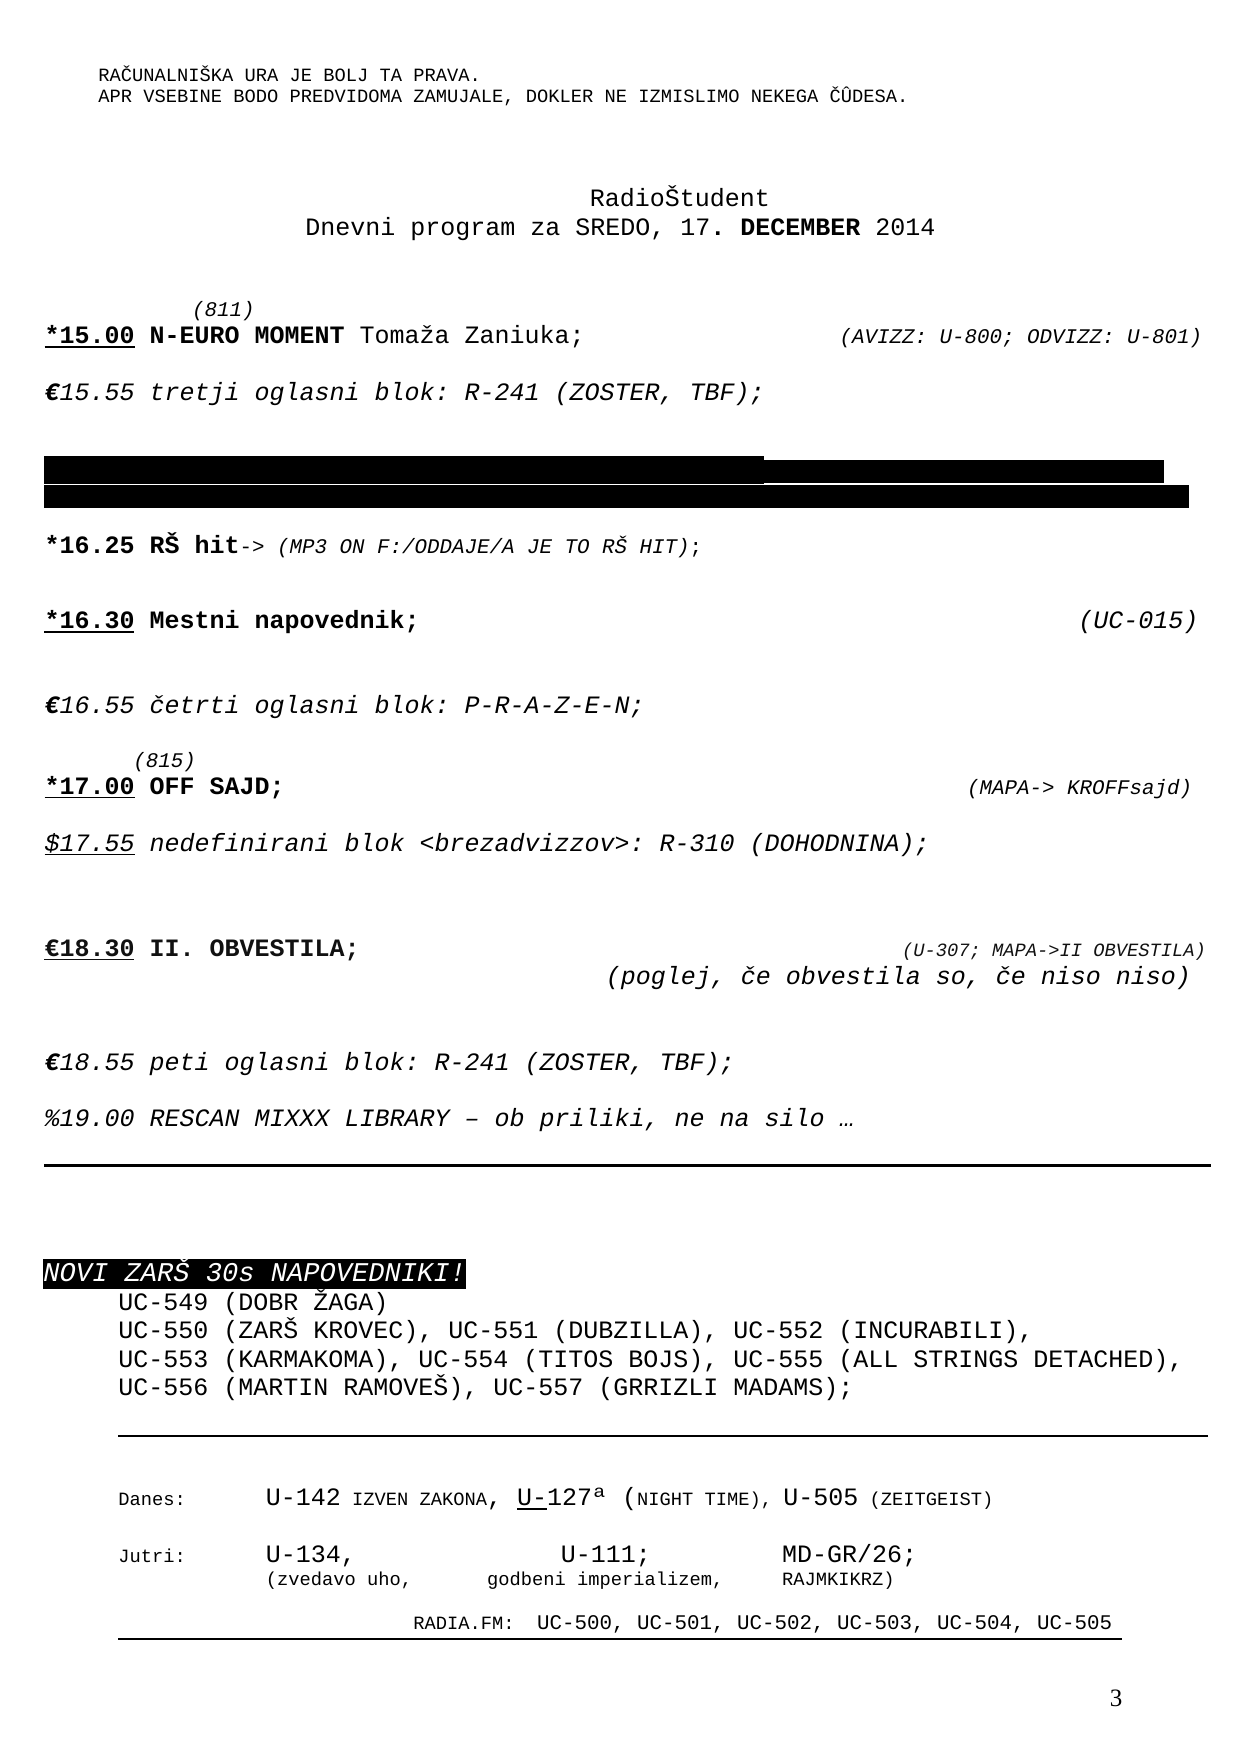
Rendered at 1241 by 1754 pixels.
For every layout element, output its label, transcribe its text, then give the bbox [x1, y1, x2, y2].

text Danes: U-142 IZVEN ZAKONA, U-127ª (NIGHT TIME), U-505 (ZEITGEIST) [118, 1485, 1226, 1513]
text *16.30 Mestni napovednik; (UC-015) [44, 608, 1211, 636]
text (811) [45, 299, 1197, 323]
text $17.55 nedefinirani blok <brezadvizzov>: R-310 (DOHODNINA); [44, 831, 1211, 859]
text NOVI ZARŠ 30s NAPOVEDNIKI! [43, 1259, 1187, 1289]
text *16.25 RŠ hit-> (MP3 ON F:/ODDAJE/A JE TO RŠ HIT); [44, 532, 1211, 561]
text €16.55 četrti oglasni blok: P-R-A-Z-E-N; [44, 693, 1211, 721]
text (zvedavo uho, godbeni imperializem, RAJMKIKRZ) [118, 1570, 1240, 1591]
text UC-556 (MARTIN RAMOVEŠ), UC-557 (GRRIZLI MADAMS); [118, 1374, 1208, 1403]
text *16.00 RŠ RECENZIJA: ANDREA SCHRÖDER; LIMOUSINE @ KLUB CANKARJEVEGA DOMA, 9. 12. [44, 456, 1211, 484]
text UC-549 (DOBR ŽAGA) [118, 1289, 1208, 1318]
text *15.00 N-EURO MOMENT Tomaža Zaniuka; (AVIZZ: U-800; ODVIZZ: U-801) [44, 323, 1211, 351]
text RAČUNALNIŠKA URA JE BOLJ TA PRAVA. [98, 66, 1203, 87]
text APR VSEBINE BODO PREDVIDOMA ZAMUJALE, DOKLER NE IZMISLIMO NEKEGA ČÛDESA. [98, 87, 1203, 108]
text Jutri: U-134, U-111; MD-GR/26; [118, 1541, 1122, 1570]
text €15.55 tretji oglasni blok: R-241 (ZOSTER, TBF); [44, 380, 1211, 408]
text (815) [45, 750, 1197, 773]
text €18.30 II. OBVESTILA; (U-307; MAPA->II OBVESTILA) [44, 935, 1211, 964]
text Dnevni program za SREDO, 17. DECEMBER 2014 [118, 214, 1122, 243]
text - pripravlja Sara Korošec (GR MAPA) [44, 484, 1211, 508]
text RADIA.FM: UC-500, UC-501, UC-502, UC-503, UC-504, UC-505 [118, 1612, 1122, 1638]
text UC-550 (ZARŠ KROVEC), UC-551 (DUBZILLA), UC-552 (INCURABILI), [118, 1318, 1208, 1346]
text €18.55 peti oglasni blok: R-241 (ZOSTER, TBF); [44, 1049, 1211, 1077]
text RadioŠtudent [118, 186, 1240, 214]
text UC-553 (KARMAKOMA), UC-554 (TITOS BOJS), UC-555 (ALL STRINGS DETACHED), [118, 1346, 1208, 1374]
text *17.00 OFF SAJD; (MAPA-> KROFFsajd) [44, 773, 1211, 802]
text %19.00 RESCAN MIXXX LIBRARY – ob priliki, ne na silo … [44, 1106, 1211, 1134]
text (poglej, če obvestila so, če niso niso) [45, 964, 1197, 992]
